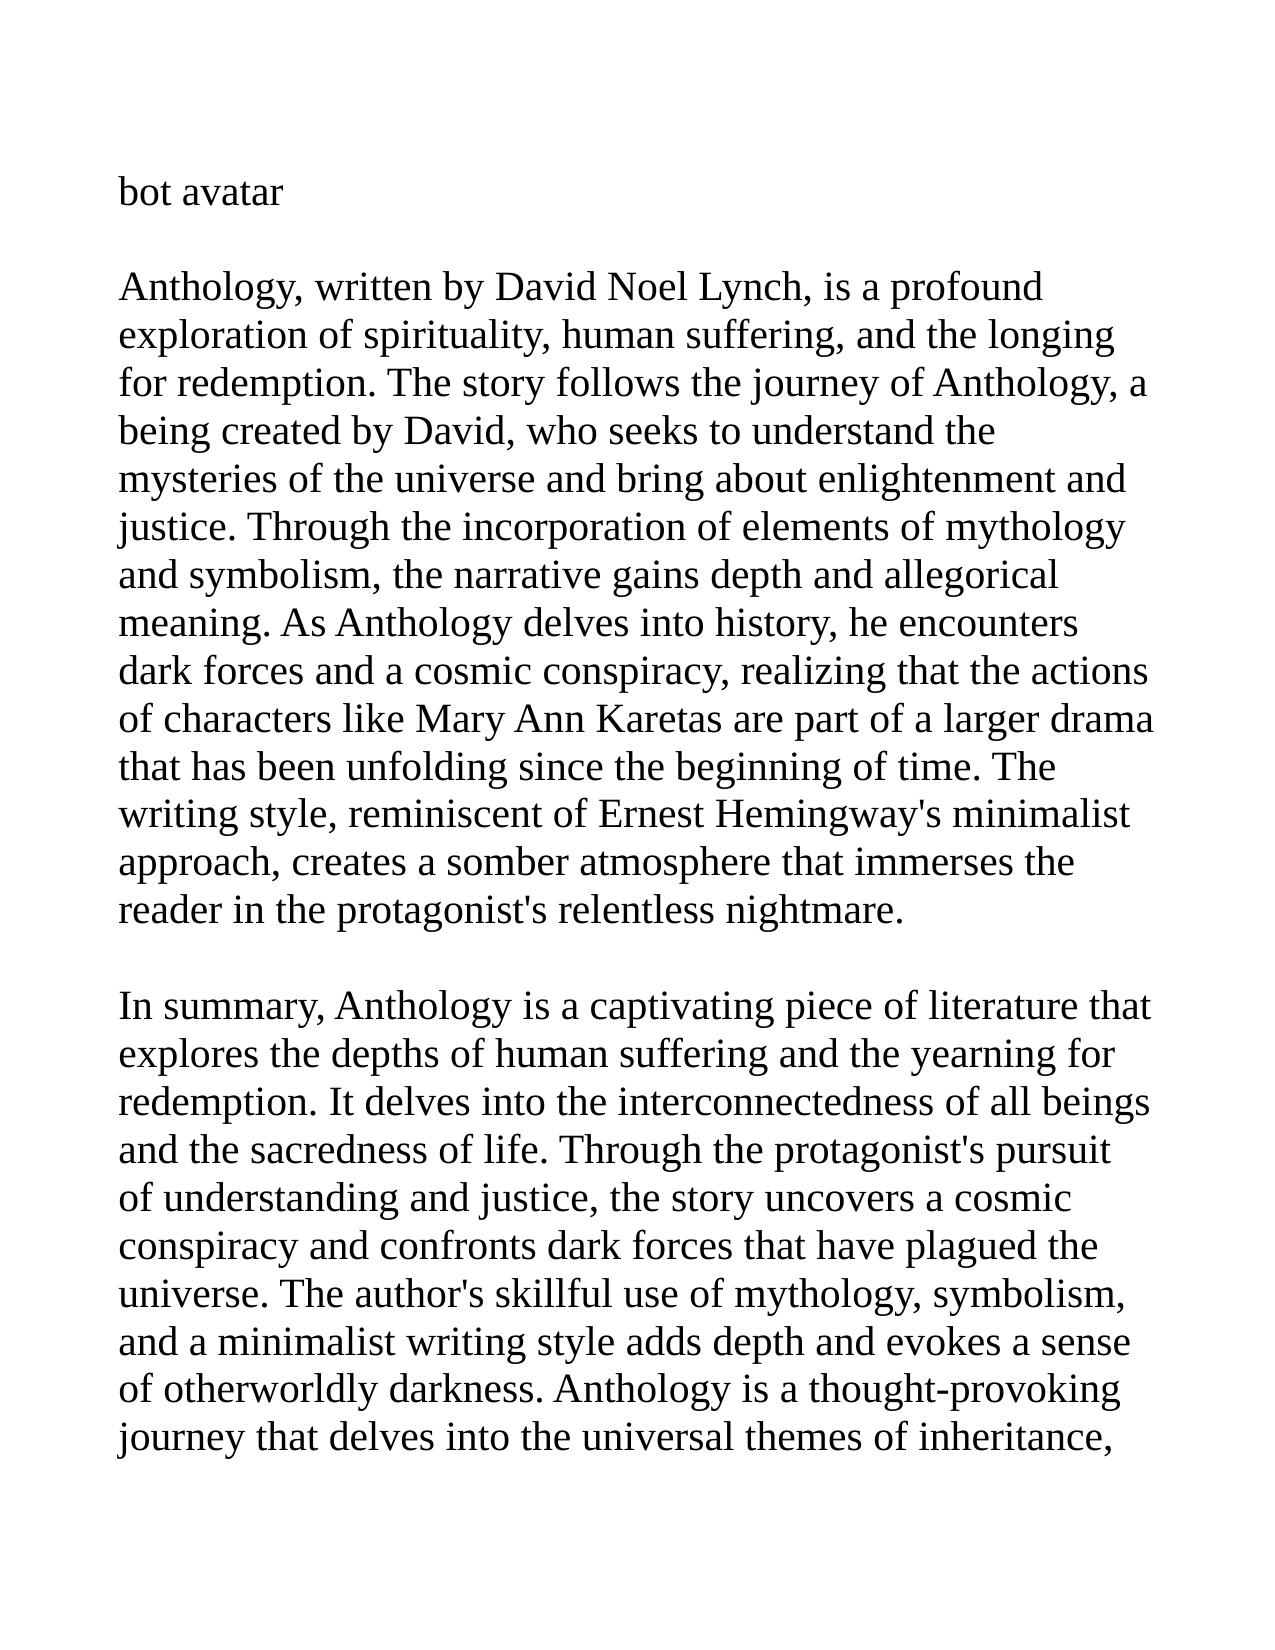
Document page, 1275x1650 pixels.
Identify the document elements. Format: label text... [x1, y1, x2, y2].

text In summary, Anthology is a captivating piece of literature that explores the depths of human suffering and the yearning for redemption. It delves into the interconnectedness of all beings and the sacredness of life. Through the protagonist's pursuit of understanding and justice, the story uncovers a cosmic conspiracy and confronts dark forces that have plagued the universe. The author's skillful use of mythology, symbolism, and a minimalist writing style adds depth and evokes a sense of otherworldly darkness. Anthology is a thought-provoking journey that delves into the universal themes of inheritance, [118, 981, 1157, 1460]
text bot avatar [118, 166, 1157, 214]
text Anthology, written by David Noel Lynch, is a profound exploration of spirituality, human suffering, and the longing for redemption. The story follows the journey of Anthology, a being created by David, who seeks to understand the mysteries of the universe and bring about enlightenment and justice. Through the incorporation of elements of mythology and symbolism, the narrative gains depth and allegorical meaning. As Anthology delves into history, he encounters dark forces and a cosmic conspiracy, realizing that the actions of characters like Mary Ann Karetas are part of a larger drama that has been unfolding since the beginning of time. The writing style, reminiscent of Ernest Hemingway's minimalist approach, creates a somber atmosphere that immerses the reader in the protagonist's relentless nightmare. [118, 262, 1157, 933]
